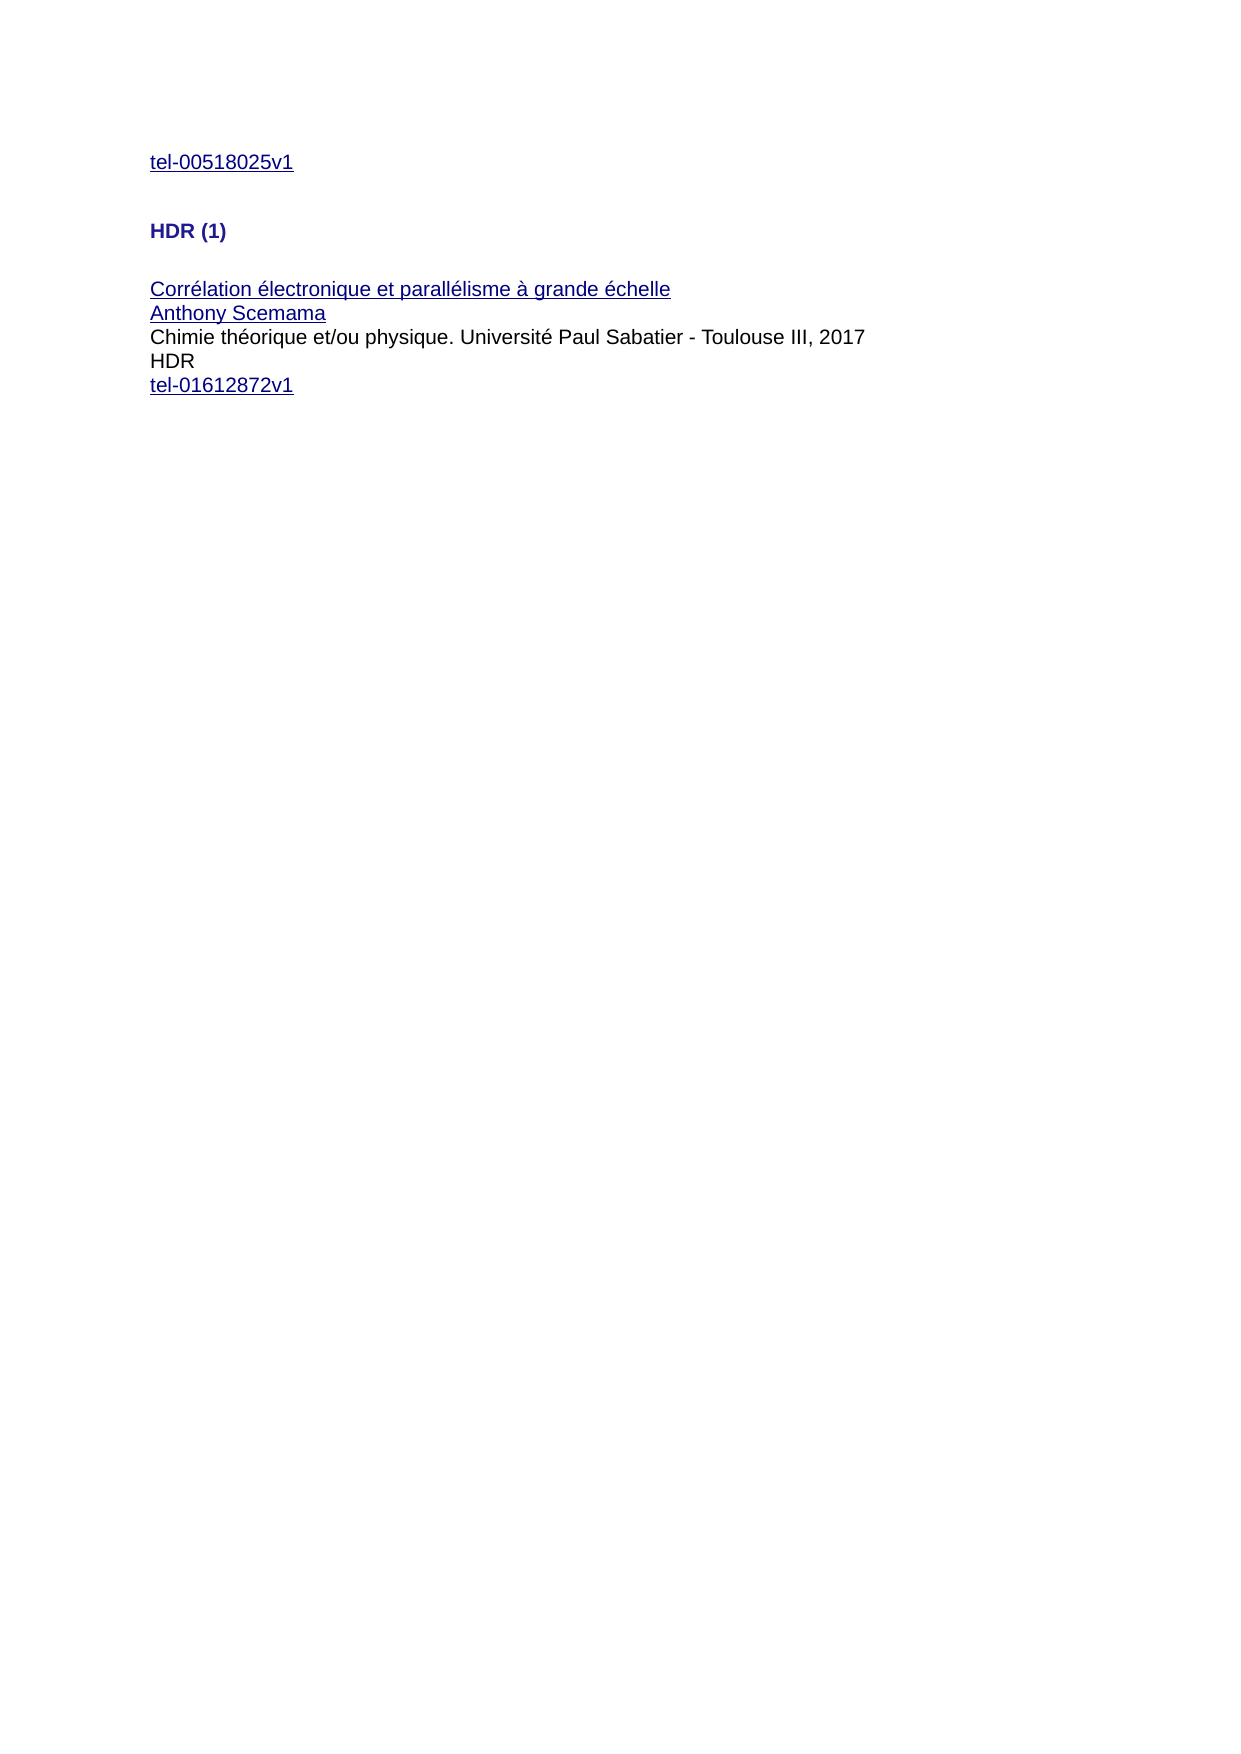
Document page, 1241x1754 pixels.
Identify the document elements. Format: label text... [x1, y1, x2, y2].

subtitle HDR (1) [150, 219, 1090, 243]
table_header tel-00518025v1 [150, 150, 1090, 174]
table_header Corrélation électronique et parallélisme à grande échelle Anthony Scemama Chimie théorique et/ou physique. Université Paul Sabatier - Toulouse III, 2017 HDR tel-01612872v1 [150, 277, 1090, 397]
